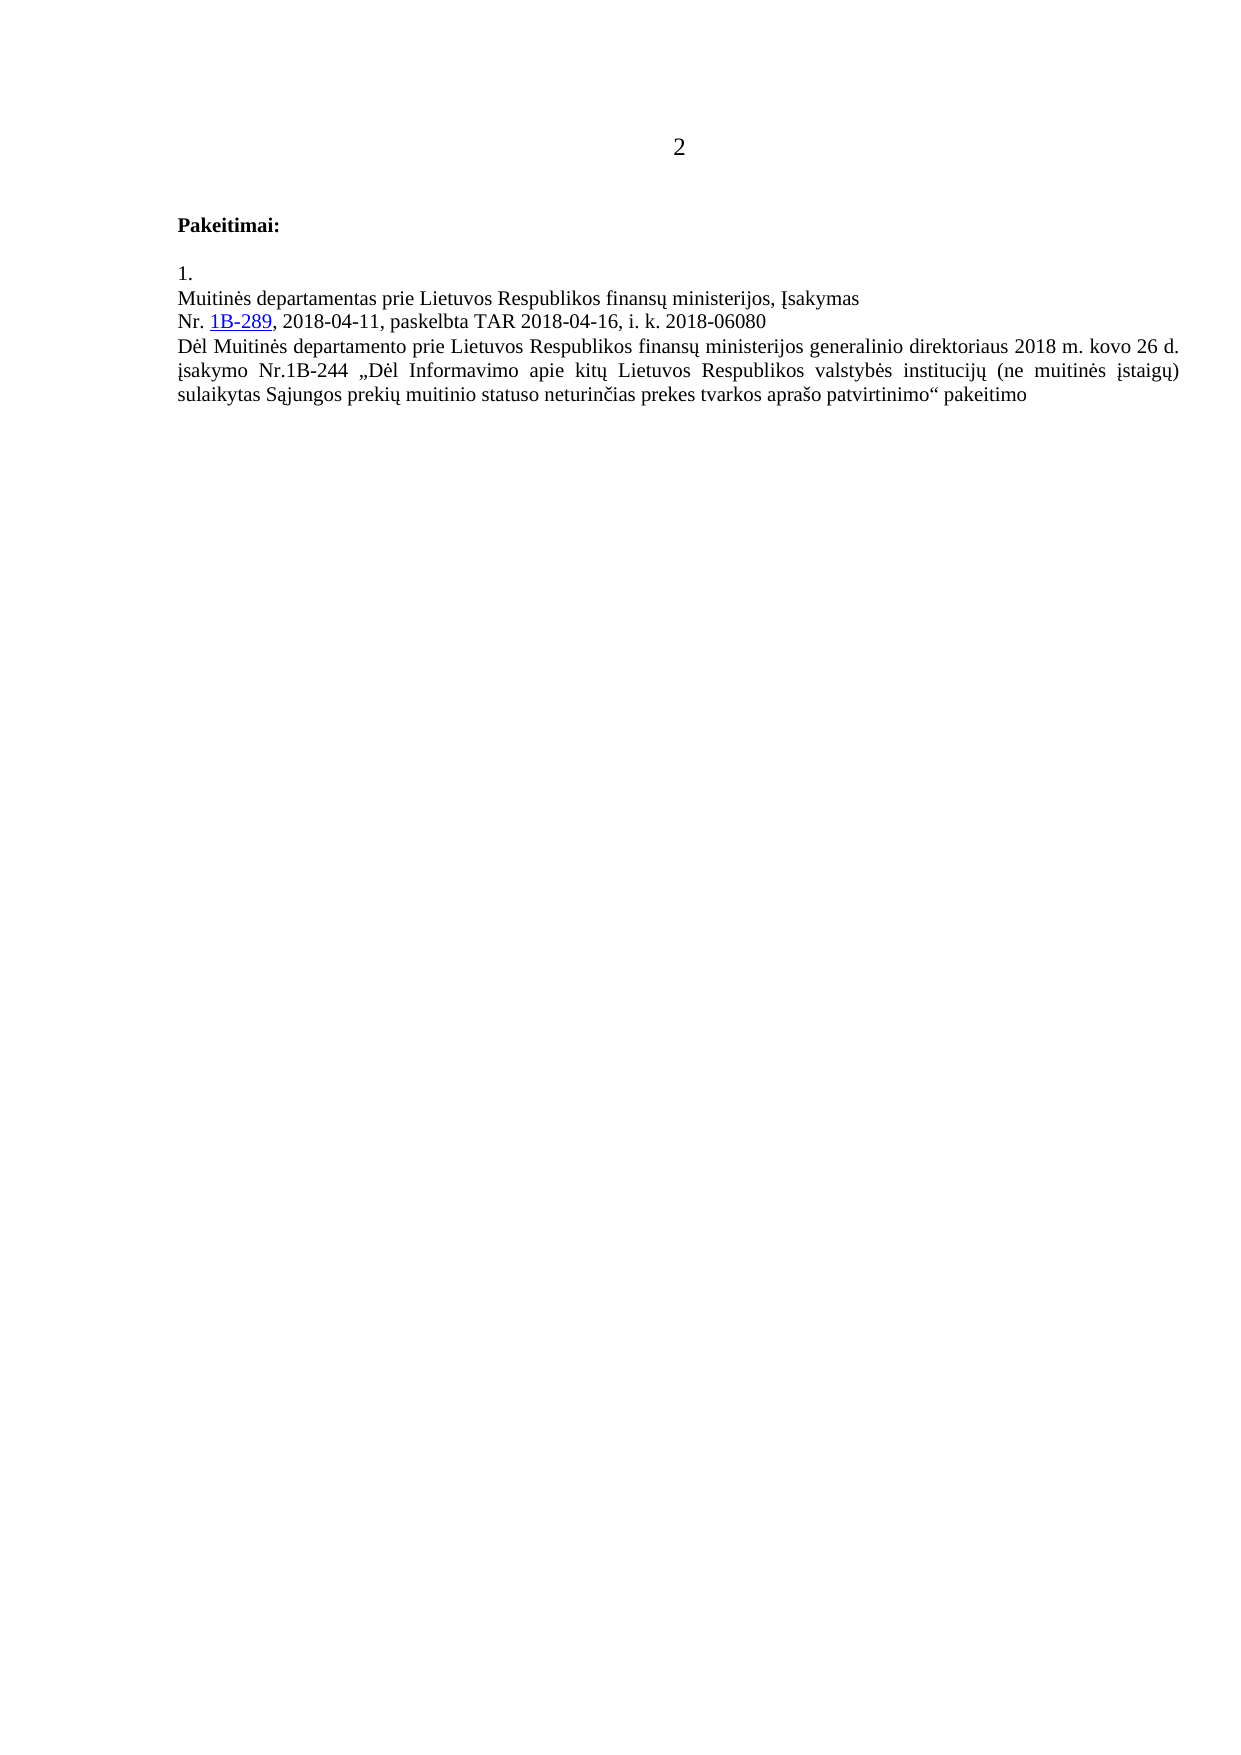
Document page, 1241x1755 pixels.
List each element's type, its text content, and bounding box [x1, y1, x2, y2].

text Dėl Muitinės departamento prie Lietuvos Respublikos finansų ministerijos generalinio direktoriaus 2018 m. kovo 26 d. įsakymo Nr.1B-244 „Dėl Informavimo apie kitų Lietuvos Respublikos valstybės institucijų (ne muitinės įstaigų) sulaikytas Sąjungos prekių muitinio statuso neturinčias prekes tvarkos aprašo patvirtinimo“ pakeitimo [177, 333, 1181, 406]
text Muitinės departamentas prie Lietuvos Respublikos finansų ministerijos, Įsakymas [177, 285, 1181, 309]
text Nr. 1B-289, 2018-04-11, paskelbta TAR 2018-04-16, i. k. 2018-06080 [177, 309, 1181, 333]
text Pakeitimai: [177, 213, 1181, 237]
text 1. [177, 261, 1181, 285]
